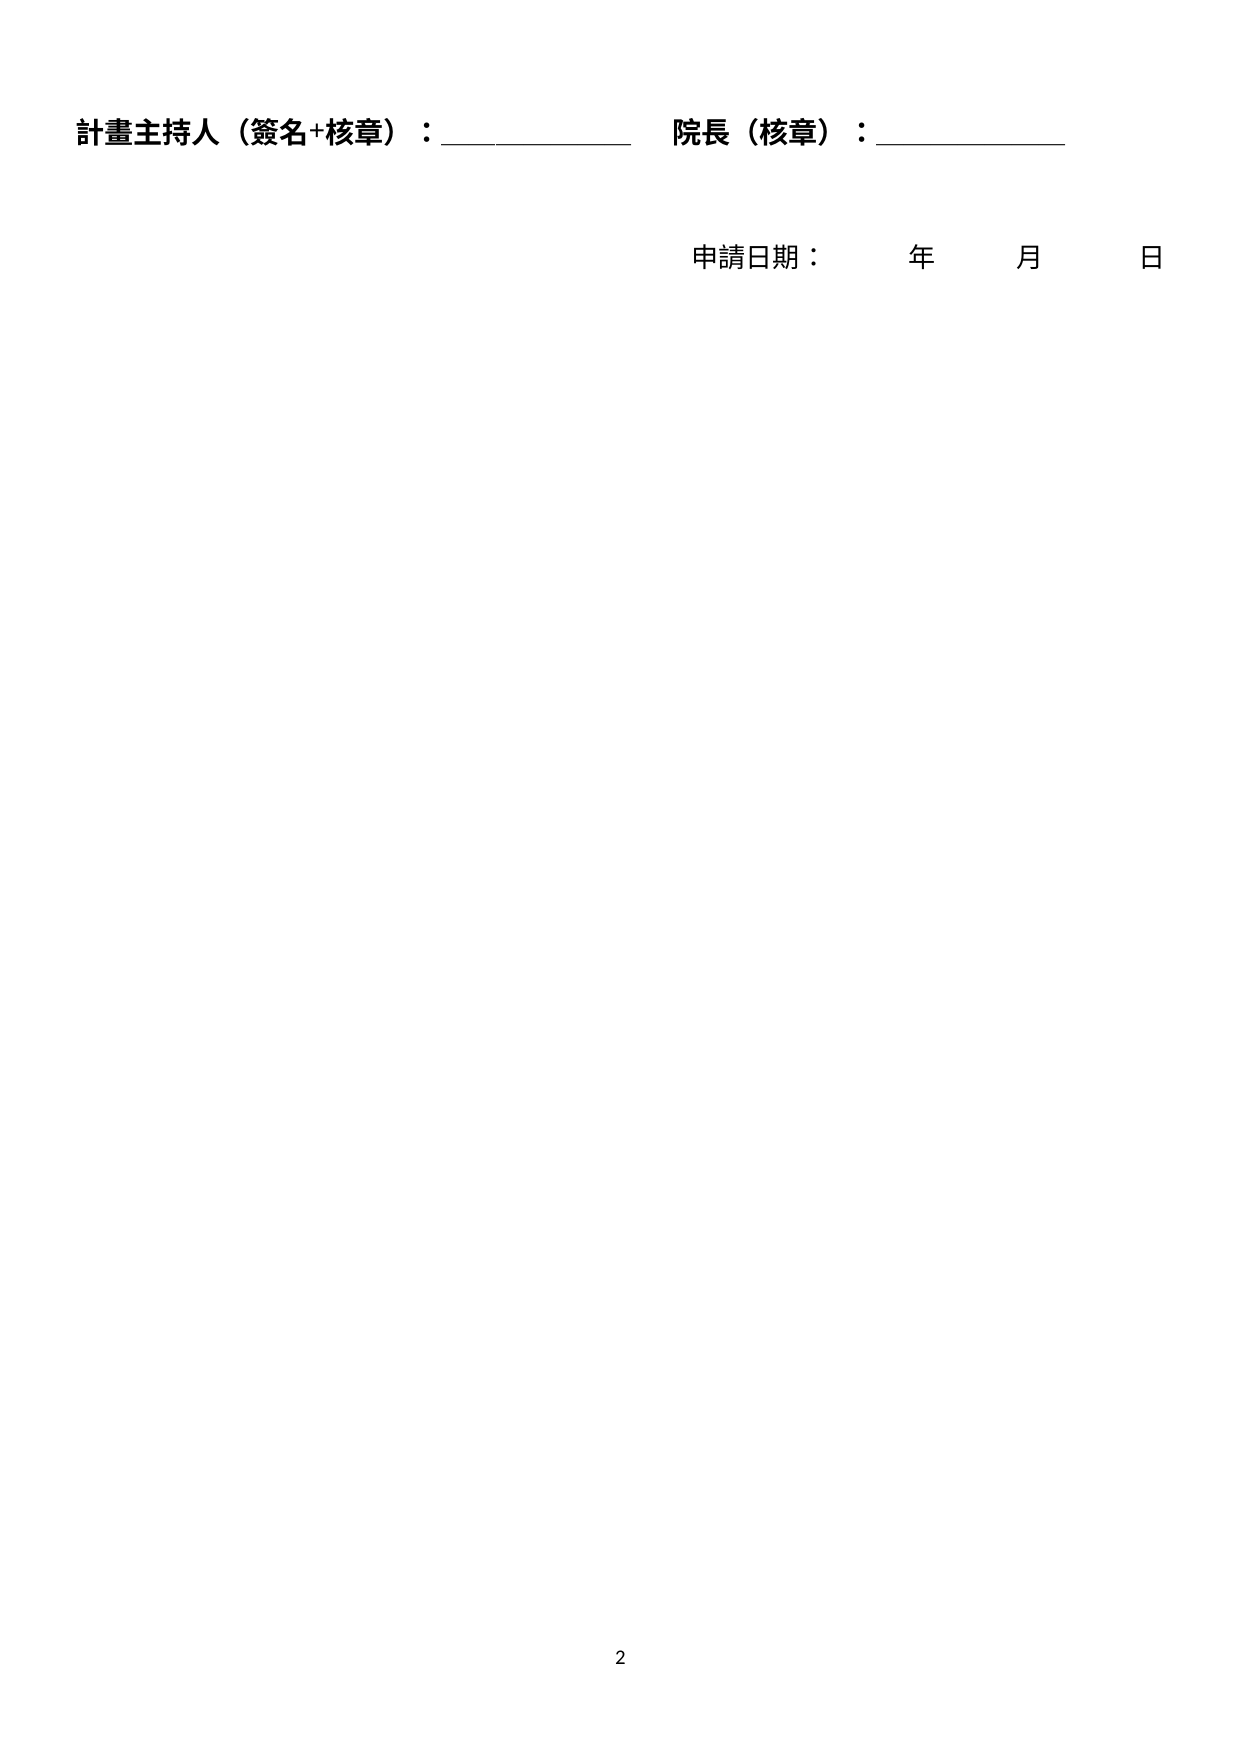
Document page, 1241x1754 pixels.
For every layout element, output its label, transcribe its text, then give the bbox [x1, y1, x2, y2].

text 申請日期： 年 月 日 [75, 214, 1165, 276]
text 計畫主持人（簽名+核章）：＿＿＿＿＿＿＿ 院長（核章）：＿＿＿＿＿＿＿ [75, 89, 1165, 151]
